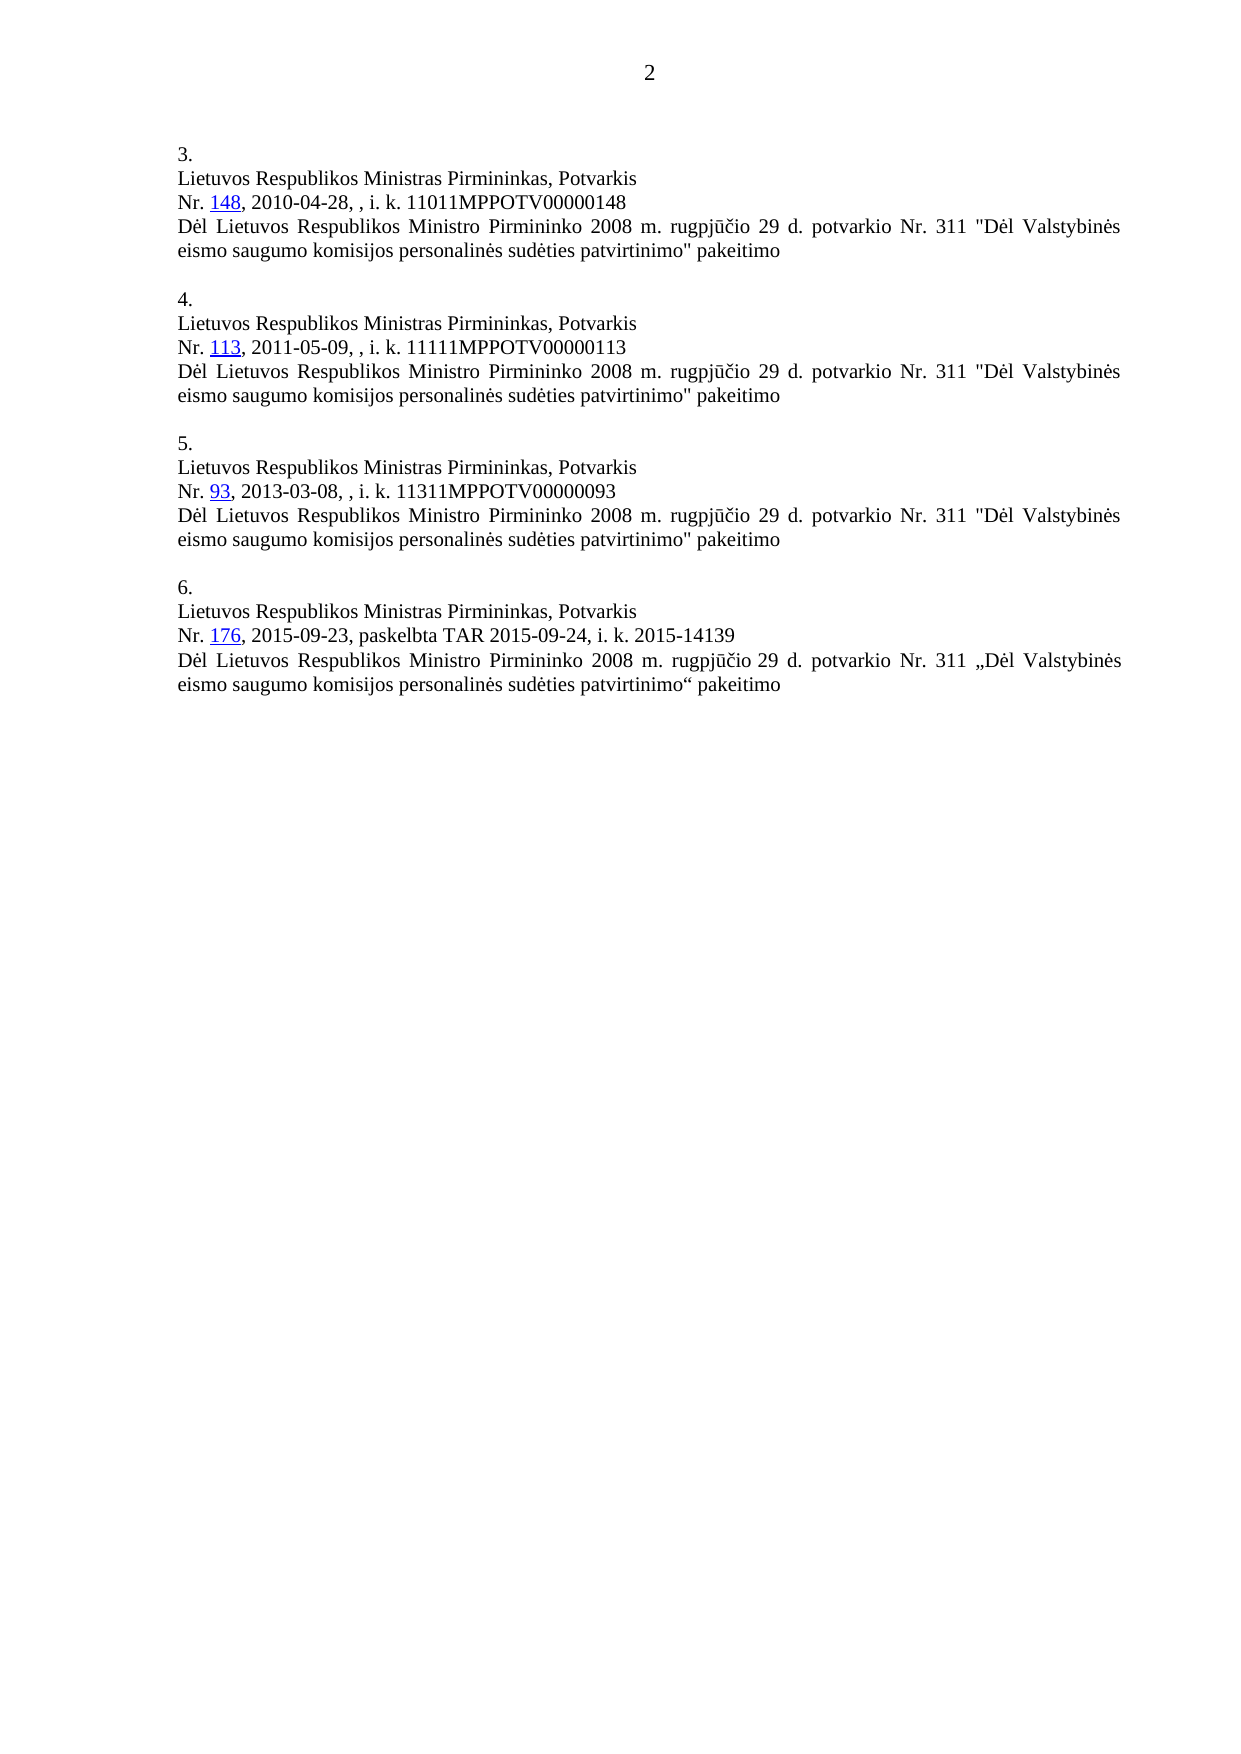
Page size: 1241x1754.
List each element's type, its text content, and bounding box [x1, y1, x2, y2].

text Lietuvos Respublikos Ministras Pirmininkas, Potvarkis [177, 455, 1122, 479]
text Dėl Lietuvos Respublikos Ministro Pirmininko 2008 m. rugpjūčio 29 d. potvarkio Nr. 311 "Dėl Valstybinės eismo saugumo komisijos personalinės sudėties patvirtinimo" pakeitimo [177, 214, 1122, 262]
text Nr. 176, 2015-09-23, paskelbta TAR 2015-09-24, i. k. 2015-14139 [177, 623, 1122, 647]
text Dėl Lietuvos Respublikos Ministro Pirmininko 2008 m. rugpjūčio 29 d. potvarkio Nr. 311 "Dėl Valstybinės eismo saugumo komisijos personalinės sudėties patvirtinimo" pakeitimo [177, 503, 1122, 551]
text 5. [177, 431, 1122, 455]
text 4. [177, 287, 1122, 311]
text Lietuvos Respublikos Ministras Pirmininkas, Potvarkis [177, 311, 1122, 335]
text 3. [177, 142, 1122, 166]
text Lietuvos Respublikos Ministras Pirmininkas, Potvarkis [177, 599, 1122, 623]
text Dėl Lietuvos Respublikos Ministro Pirmininko 2008 m. rugpjūčio 29 d. potvarkio Nr. 311 „Dėl Valstybinės eismo saugumo komisijos personalinės sudėties patvirtinimo“ pakeitimo [177, 647, 1122, 696]
text 6. [177, 575, 1122, 599]
text Dėl Lietuvos Respublikos Ministro Pirmininko 2008 m. rugpjūčio 29 d. potvarkio Nr. 311 "Dėl Valstybinės eismo saugumo komisijos personalinės sudėties patvirtinimo" pakeitimo [177, 359, 1122, 407]
text Lietuvos Respublikos Ministras Pirmininkas, Potvarkis [177, 166, 1122, 190]
text Nr. 113, 2011-05-09, , i. k. 11111MPPOTV00000113 [177, 335, 1122, 359]
text Nr. 93, 2013-03-08, , i. k. 11311MPPOTV00000093 [177, 479, 1122, 503]
text Nr. 148, 2010-04-28, , i. k. 11011MPPOTV00000148 [177, 190, 1122, 214]
